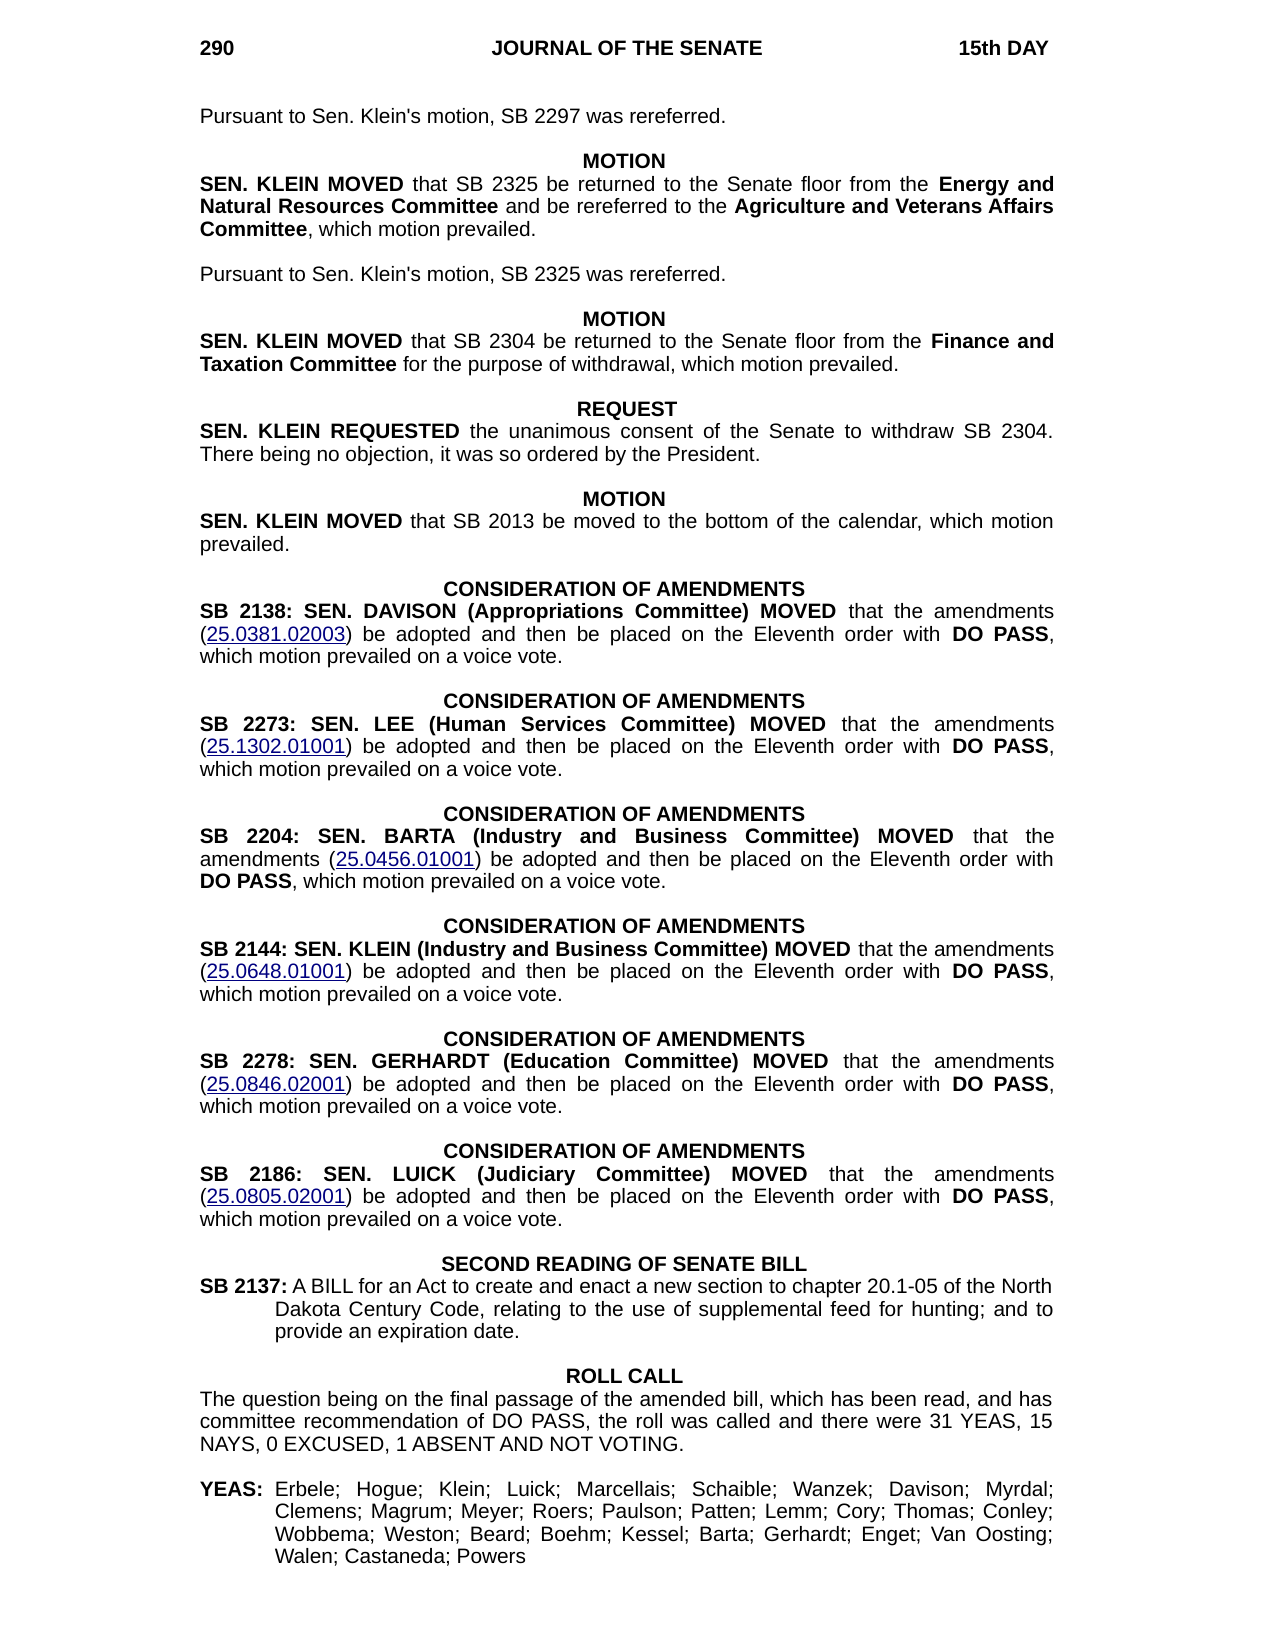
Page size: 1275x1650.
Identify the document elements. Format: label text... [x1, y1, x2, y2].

text SECOND READING OF SENATE BILL [199, 1253, 1054, 1276]
text SEN. KLEIN MOVED that SB 2325 be returned to the Senate floor from the Energy and Natural Resources Committee and be rereferred to the Agriculture and Veterans Affairs Committee, which motion prevailed. [199, 173, 1054, 241]
title YEAS: Erbele; Hogue; Klein; Luick; Marcellais; Schaible; Wanzek; Davison; Myrdal; Clemens; Magrum; Meyer; Roers; Paulson; Patten; Lemm; Cory; Thomas; Conley; Wobbema; Weston; Beard; Boehm; Kessel; Barta; Gerhardt; Enget; Van Oosting; Walen; Castaneda; Powers [199, 1478, 1054, 1568]
text REQUEST [199, 398, 1054, 421]
text CONSIDERATION OF AMENDMENTS [199, 1028, 1054, 1051]
text CONSIDERATION OF AMENDMENTS [199, 916, 1054, 938]
text MOTION [199, 308, 1054, 331]
text SEN. KLEIN MOVED that SB 2013 be moved to the bottom of the calendar, which motion prevailed. [199, 511, 1054, 556]
text MOTION [199, 151, 1054, 173]
text SB 2278: SEN. GERHARDT (Education Committee) MOVED that the amendments (25.0846.02001) be adopted and then be placed on the Eleventh order with DO PASS, which motion prevailed on a voice vote. [199, 1051, 1054, 1118]
text ROLL CALL [199, 1366, 1054, 1388]
text SEN. KLEIN MOVED that SB 2304 be returned to the Senate floor from the Finance and Taxation Committee for the purpose of withdrawal, which motion prevailed. [199, 331, 1054, 376]
text Pursuant to Sen. Klein's motion, SB 2325 was rereferred. [199, 263, 1054, 286]
text SB 2273: SEN. LEE (Human Services Committee) MOVED that the amendments (25.1302.01001) be adopted and then be placed on the Eleventh order with DO PASS, which motion prevailed on a voice vote. [199, 713, 1054, 781]
text CONSIDERATION OF AMENDMENTS [199, 1141, 1054, 1163]
text The question being on the final passage of the amended bill, which has been read, and has committee recommendation of DO PASS, the roll was called and there were 31 YEAS, 15 NAYS, 0 EXCUSED, 1 ABSENT AND NOT VOTING. [199, 1388, 1054, 1456]
text SB 2144: SEN. KLEIN (Industry and Business Committee) MOVED that the amendments (25.0648.01001) be adopted and then be placed on the Eleventh order with DO PASS, which motion prevailed on a voice vote. [199, 938, 1054, 1006]
subtitle Page 290 [9, 9, 109, 33]
text SB 2204: SEN. BARTA (Industry and Business Committee) MOVED that the amendments (25.0456.01001) be adopted and then be placed on the Eleventh order with DO PASS, which motion prevailed on a voice vote. [199, 826, 1054, 893]
text SB 2138: SEN. DAVISON (Appropriations Committee) MOVED that the amendments (25.0381.02003) be adopted and then be placed on the Eleventh order with DO PASS, which motion prevailed on a voice vote. [199, 601, 1054, 668]
text CONSIDERATION OF AMENDMENTS [199, 691, 1054, 713]
text CONSIDERATION OF AMENDMENTS [199, 803, 1054, 826]
text MOTION [199, 488, 1054, 511]
text SEN. KLEIN REQUESTED the unanimous consent of the Senate to withdraw SB 2304. There being no objection, it was so ordered by the President. [199, 421, 1054, 466]
title SB 2137: A BILL for an Act to create and enact a new section to chapter 20.1-05 of the North Dakota Century Code, relating to the use of supplemental feed for hunting; and to provide an expiration date. [199, 1276, 1054, 1343]
text Pursuant to Sen. Klein's motion, SB 2297 was rereferred. [199, 106, 1054, 128]
text SB 2186: SEN. LUICK (Judiciary Committee) MOVED that the amendments (25.0805.02001) be adopted and then be placed on the Eleventh order with DO PASS, which motion prevailed on a voice vote. [199, 1163, 1054, 1231]
text CONSIDERATION OF AMENDMENTS [199, 578, 1054, 601]
